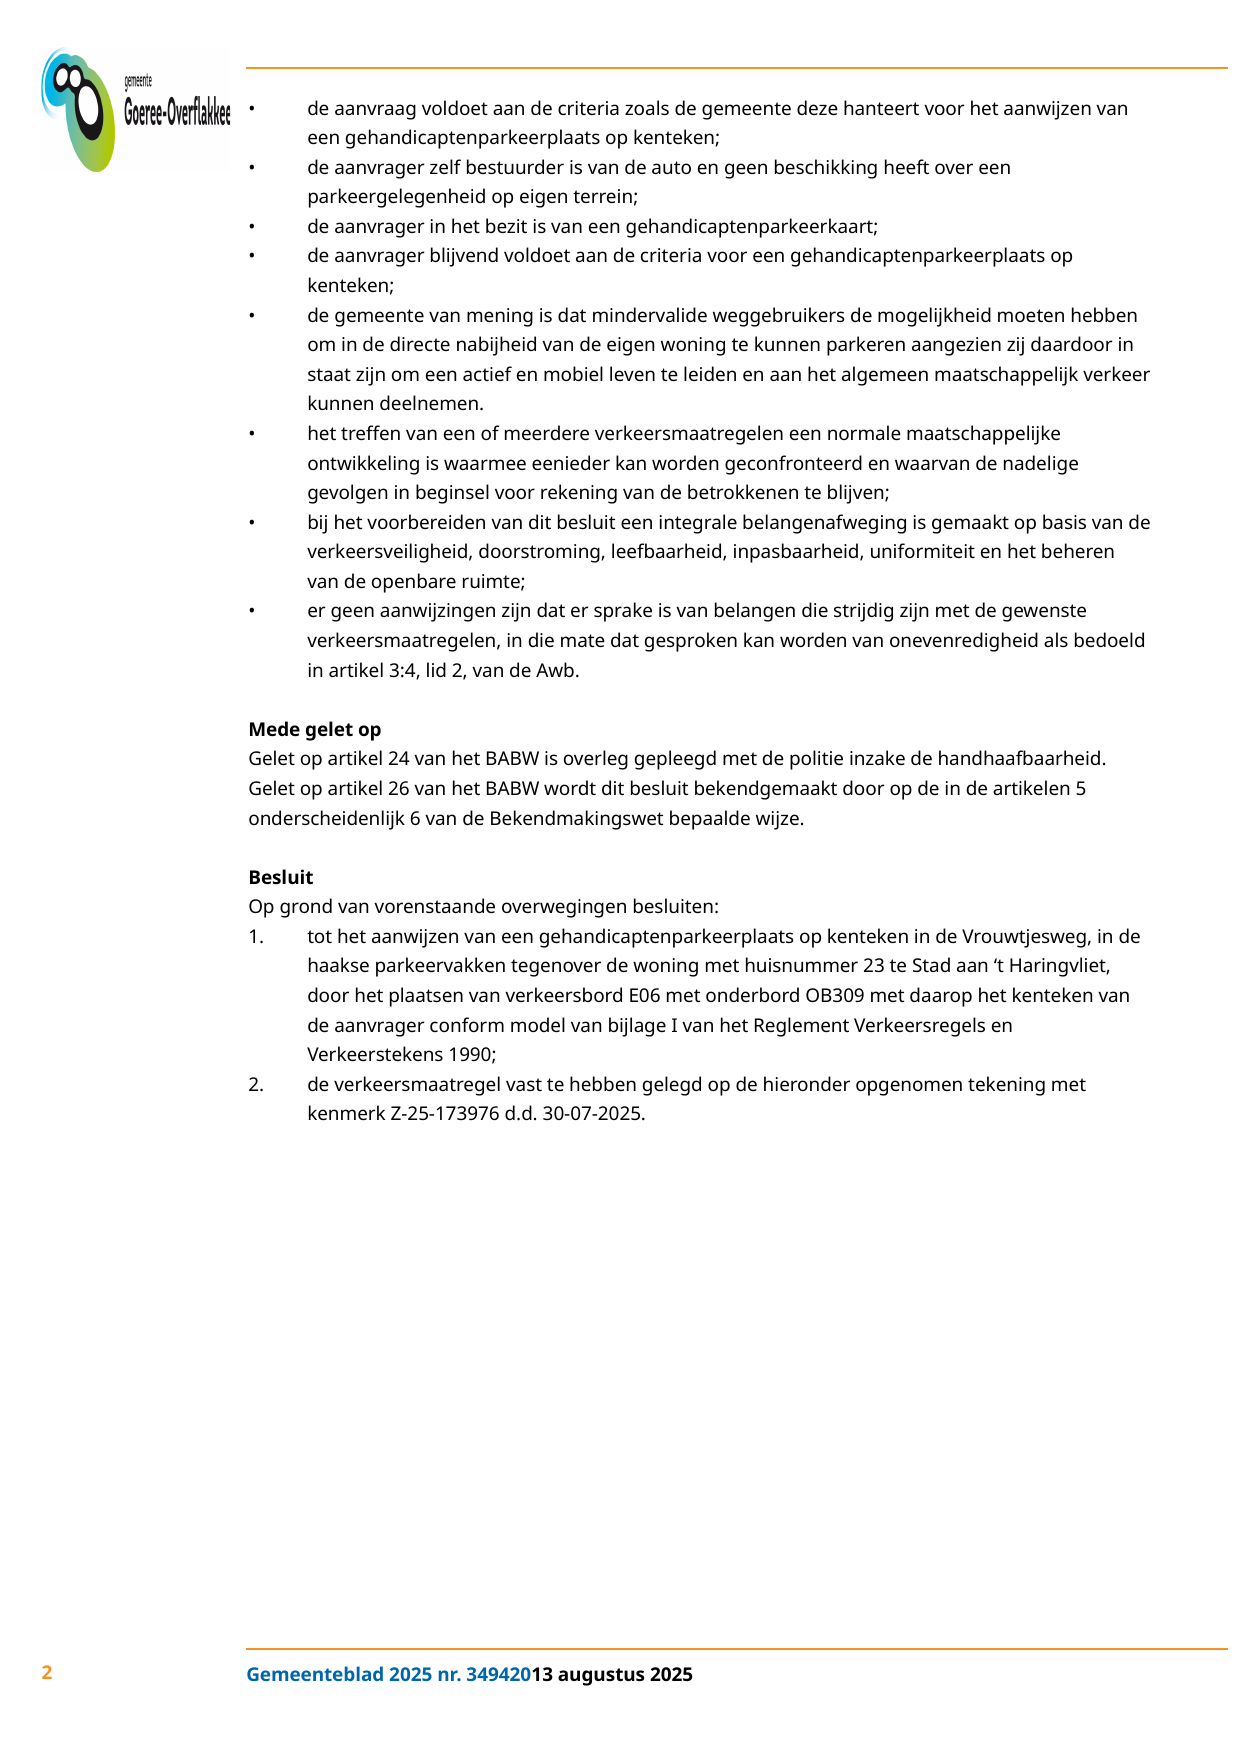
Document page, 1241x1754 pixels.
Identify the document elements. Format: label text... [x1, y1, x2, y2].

list er geen aanwijzingen zijn dat er sprake is van belangen die strijdig zijn met de gewenste verkeersmaatregelen, in die mate dat gesproken kan worden van onevenredigheid als bedoeld in artikel 3:4, lid 2, van de Awb. [248, 598, 1152, 683]
list de aanvrager blijvend voldoet aan de criteria voor een gehandicaptenparkeerplaats op kenteken; [248, 243, 1152, 298]
text Gelet op artikel 26 van het BABW wordt dit besluit bekendgemaakt door op de in de artikelen 5 onderscheidenlijk 6 van de Bekendmakingswet bepaalde wijze. [248, 775, 1152, 831]
text Mede gelet op [248, 716, 1152, 742]
list de verkeersmaatregel vast te hebben gelegd op de hieronder opgenomen tekening met kenmerk Z-25-173976 d.d. 30-07-2025. [248, 1071, 1152, 1126]
list het treffen van een of meerdere verkeersmaatregelen een normale maatschappelijke ontwikkeling is waarmee eenieder kan worden geconfronteerd en waarvan de nadelige gevolgen in beginsel voor rekening van de betrokkenen te blijven; [248, 420, 1152, 505]
list bij het voorbereiden van dit besluit een integrale belangenafweging is gemaakt op basis van de verkeersveiligheid, doorstroming, leefbaarheid, inpasbaarheid, uniformiteit en het beheren van de openbare ruimte; [248, 509, 1152, 594]
picture [41, 47, 231, 172]
list tot het aanwijzen van een gehandicaptenparkeerplaats op kenteken in de Vrouwtjesweg, in de haakse parkeervakken tegenover de woning met huisnummer 23 te Stad aan ‘t Haringvliet, door het plaatsen van verkeersbord E06 met onderbord OB309 met daarop het kenteken van de aanvrager conform model van bijlage I van het Reglement Verkeersregels en Verkeerstekens 1990; [248, 923, 1152, 1067]
list de aanvrager zelf bestuurder is van de auto en geen beschikking heeft over een parkeergelegenheid op eigen terrein; [248, 154, 1152, 209]
text Gelet op artikel 24 van het BABW is overleg gepleegd met de politie inzake de handhaafbaarheid. [248, 746, 1152, 771]
text Op grond van vorenstaande overwegingen besluiten: [248, 893, 1152, 919]
list de gemeente van mening is dat mindervalide weggebruikers de mogelijkheid moeten hebben om in de directe nabijheid van de eigen woning te kunnen parkeren aangezien zij daardoor in staat zijn om een actief en mobiel leven te leiden en aan het algemeen maatschappelijk verkeer kunnen deelnemen. [248, 302, 1152, 416]
list de aanvraag voldoet aan de criteria zoals de gemeente deze hanteert voor het aanwijzen van een gehandicaptenparkeerplaats op kenteken; [248, 95, 1152, 150]
text Besluit [248, 864, 1152, 890]
list de aanvrager in het bezit is van een gehandicaptenparkeerkaart; [248, 213, 1152, 239]
